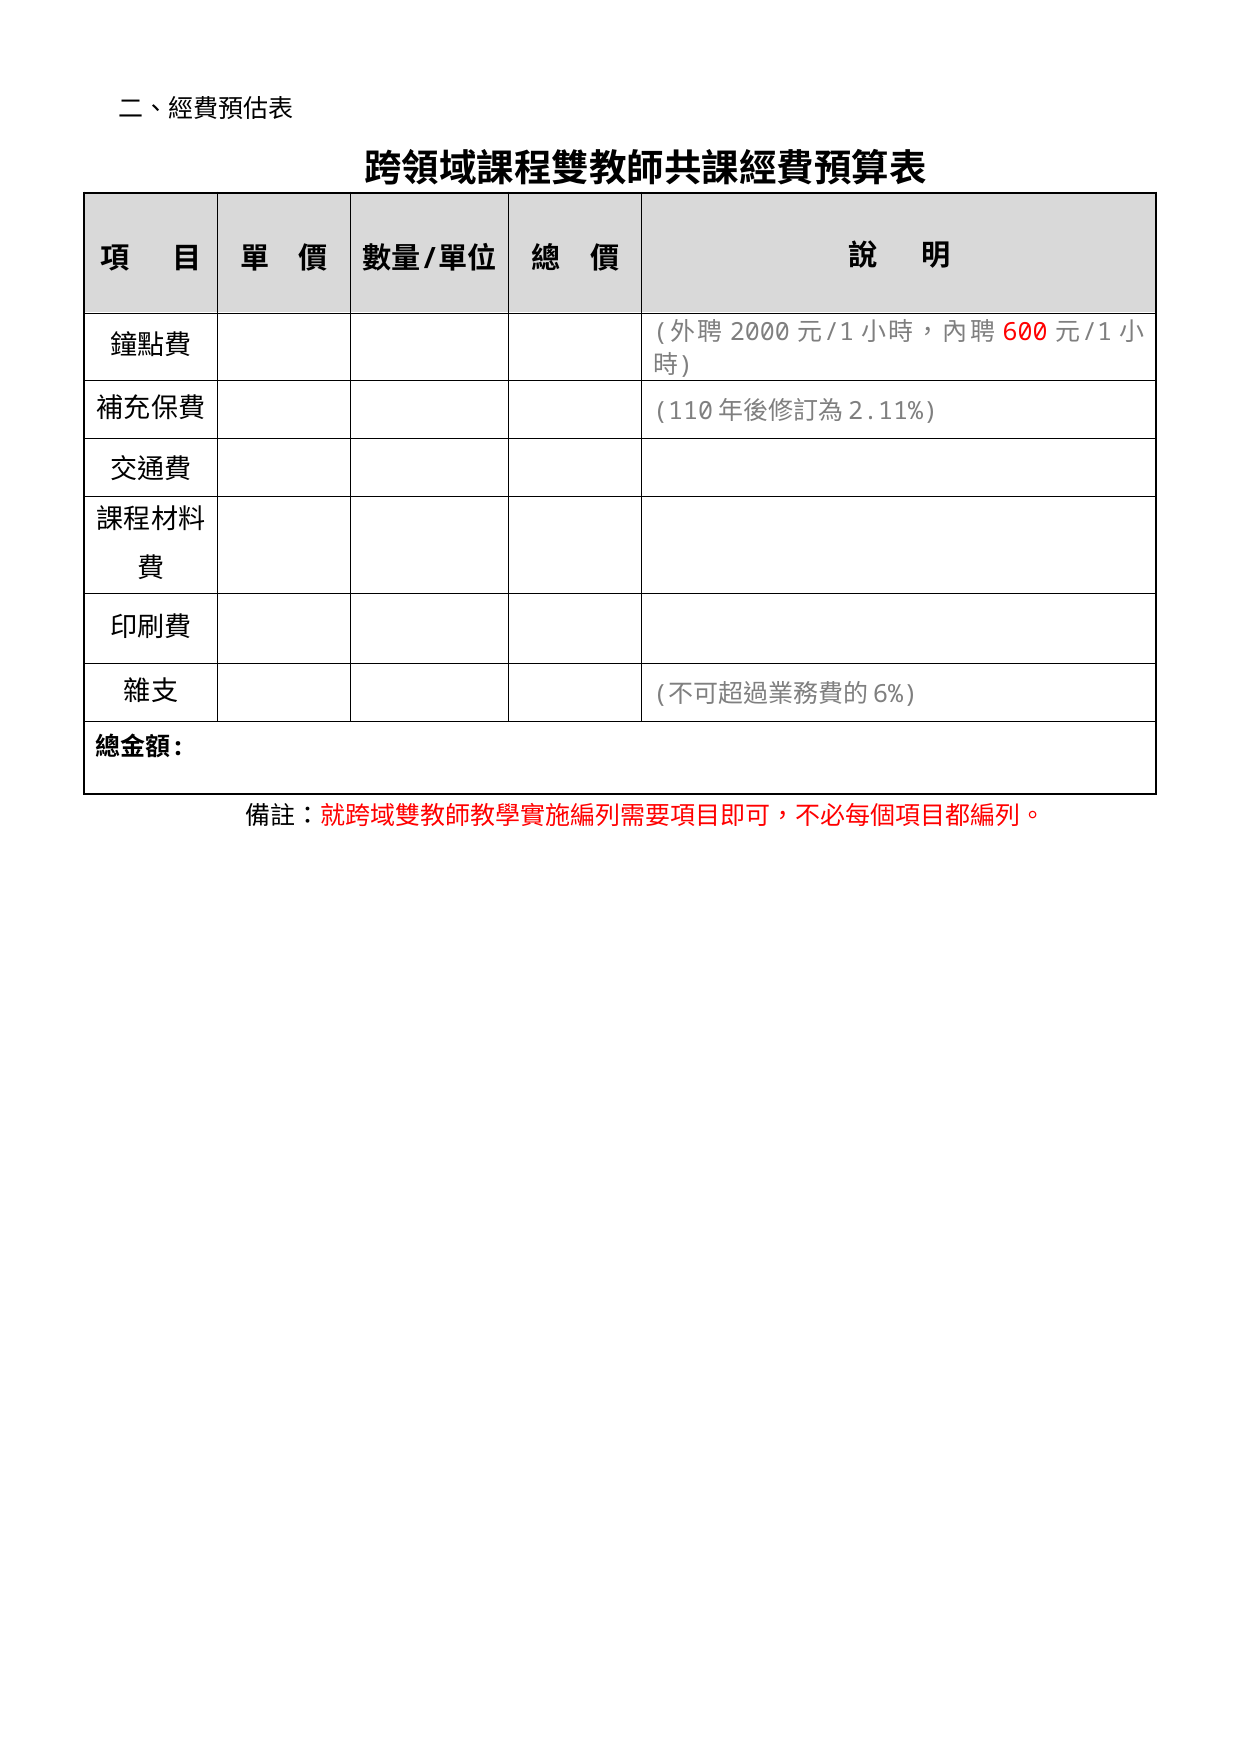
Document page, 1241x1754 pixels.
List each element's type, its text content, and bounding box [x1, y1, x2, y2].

table_header 數量/單位 [351, 194, 508, 312]
table_header 說 明 [642, 194, 1155, 312]
table_cell (110年後修訂為2.11%) [642, 381, 1155, 438]
text 跨領域課程雙教師共課經費預算表 [168, 137, 1122, 192]
table_cell 補充保費 [85, 381, 217, 438]
table_cell [509, 439, 641, 496]
table_cell 印刷費 [85, 594, 217, 663]
table_cell [351, 664, 508, 721]
table_cell [642, 497, 1155, 593]
table_cell [218, 439, 350, 496]
table_header 項 目 [85, 194, 217, 312]
table_cell [218, 594, 350, 663]
table_cell [351, 594, 508, 663]
table_cell 雜支 [85, 664, 217, 721]
table_cell [642, 594, 1155, 663]
table_header 單 價 [218, 194, 350, 312]
table_cell (外聘2000元/1小時，內聘600元/1小時) [642, 314, 1155, 380]
list 經費預估表 [118, 89, 1122, 125]
table_cell [218, 381, 350, 438]
table_cell [509, 381, 641, 438]
table_cell 鐘點費 [85, 314, 217, 380]
table_cell [351, 381, 508, 438]
table_cell [509, 594, 641, 663]
table_header 總 價 [509, 194, 641, 312]
text 備註：就跨域雙教師教學實施編列需要項目即可，不必每個項目都編列。 [168, 795, 1122, 832]
table_cell [509, 314, 641, 380]
table_cell [351, 497, 508, 593]
table_cell 總金額: [85, 722, 1155, 793]
table_cell [218, 497, 350, 593]
table_cell [351, 314, 508, 380]
table_cell [642, 439, 1155, 496]
table_cell [218, 314, 350, 380]
table_cell [351, 439, 508, 496]
table_cell 交通費 [85, 439, 217, 496]
table_cell [509, 664, 641, 721]
table_cell [218, 664, 350, 721]
table_cell [509, 497, 641, 593]
table_cell 課程材料費 [85, 497, 217, 593]
table_cell (不可超過業務費的6%) [642, 664, 1155, 721]
